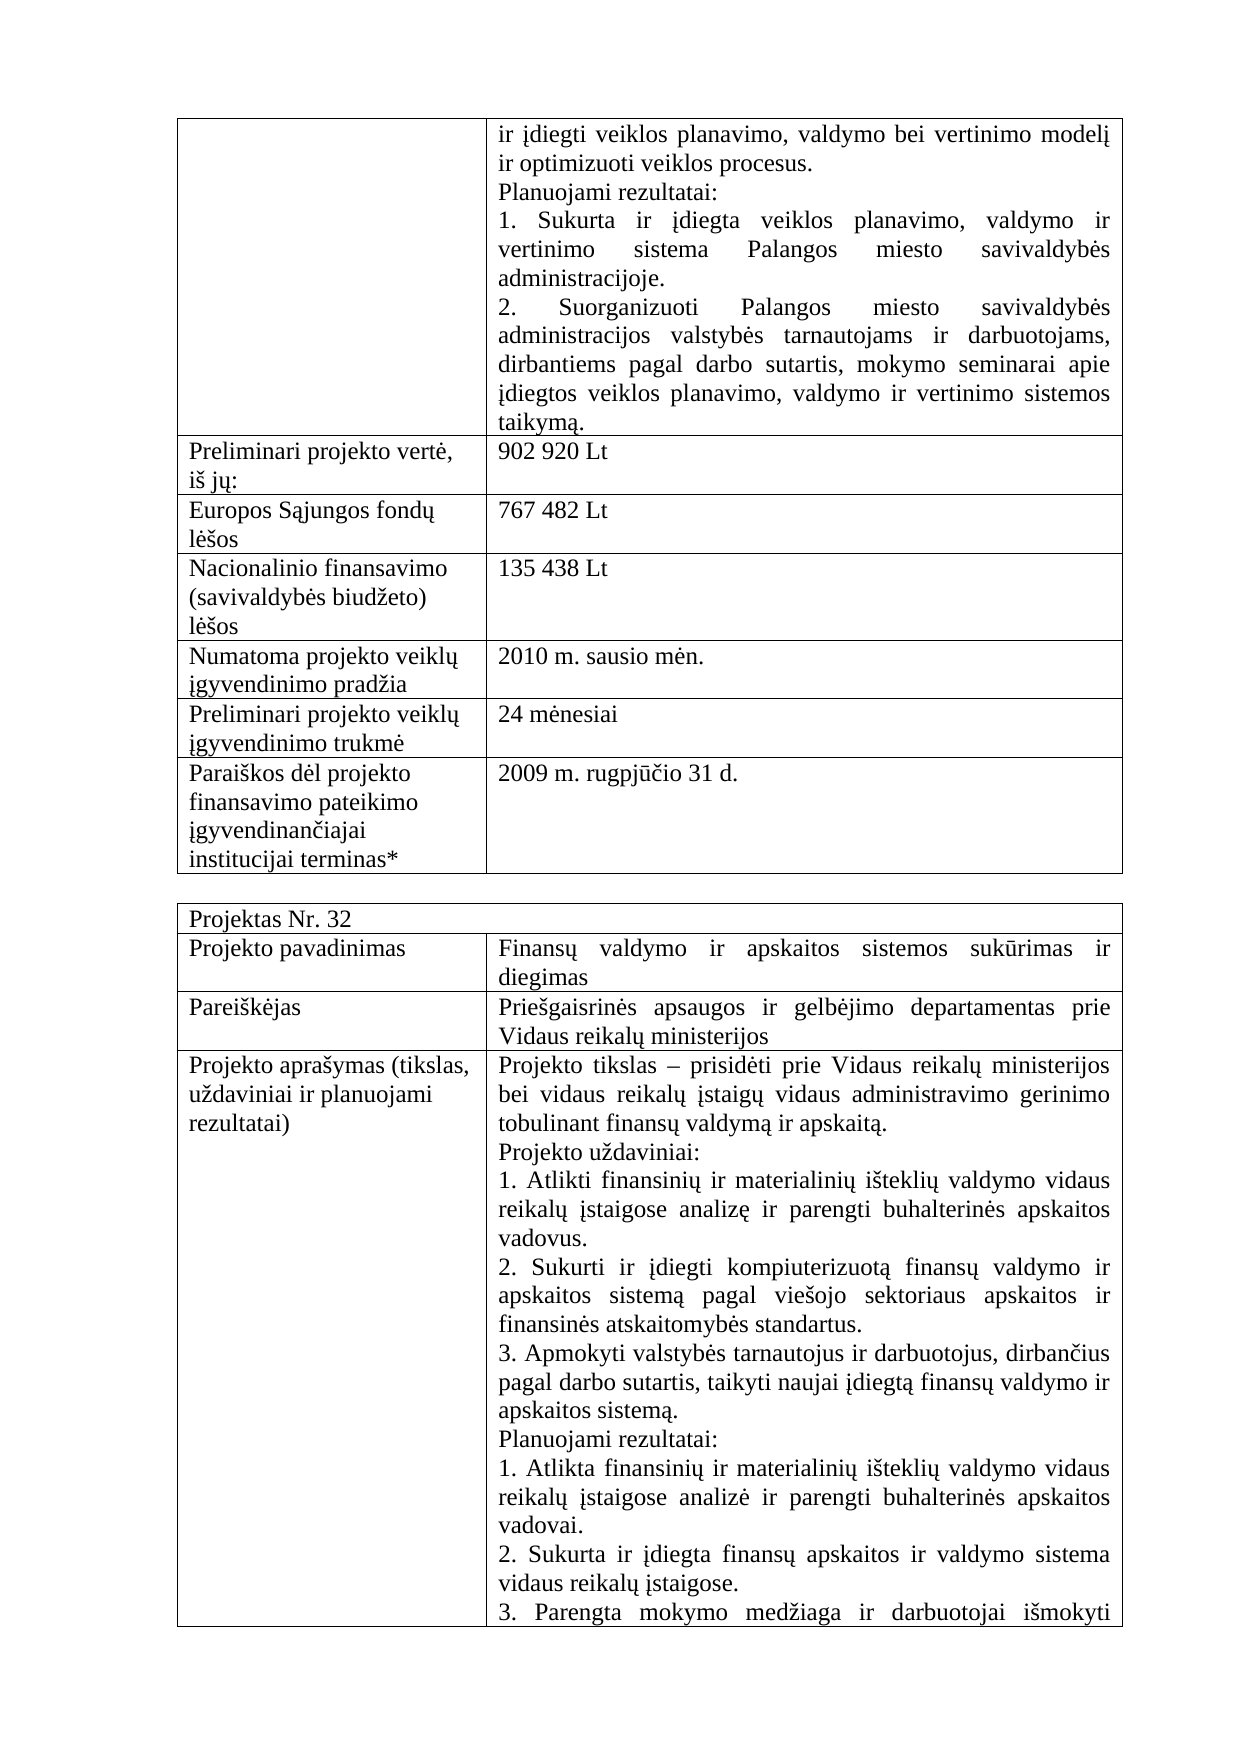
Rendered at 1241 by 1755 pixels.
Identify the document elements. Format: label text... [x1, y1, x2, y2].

table_cell Projekto tikslas – prisidėti prie Vidaus reikalų ministerijos bei vidaus reikalų įstaigų vidaus administravimo gerinimo tobulinant finansų valdymą ir apskaitą. Projekto uždaviniai: 1. Atlikti finansinių ir materialinių išteklių valdymo vidaus reikalų įstaigose analizę ir parengti buhalterinės apskaitos vadovus. 2. Sukurti ir įdiegti kompiuterizuotą finansų valdymo ir apskaitos sistemą pagal viešojo sektoriaus apskaitos ir finansinės atskaitomybės standartus. 3. Apmokyti valstybės tarnautojus ir darbuotojus, dirbančius pagal darbo sutartis, taikyti naujai įdiegtą finansų valdymo ir apskaitos sistemą. Planuojami rezultatai: 1. Atlikta finansinių ir materialinių išteklių valdymo vidaus reikalų įstaigose analizė ir parengti buhalterinės apskaitos vadovai. 2. Sukurta ir įdiegta finansų apskaitos ir valdymo sistema vidaus reikalų įstaigose. 3. Parengta mokymo medžiaga ir darbuotojai išmokyti [487, 1051, 1122, 1626]
table_cell Projekto aprašymas (tikslas, uždaviniai ir planuojami rezultatai) [178, 1051, 486, 1626]
table_cell Finansų valdymo ir apskaitos sistemos sukūrimas ir diegimas [487, 934, 1122, 991]
table_cell Preliminari projekto veiklų įgyvendinimo trukmė [178, 699, 486, 757]
table_cell Priešgaisrinės apsaugos ir gelbėjimo departamentas prie Vidaus reikalų ministerijos [487, 992, 1122, 1049]
table_cell 24 mėnesiai [487, 699, 1122, 757]
table_header Projektas Nr. 32 [178, 904, 1122, 932]
table_cell [178, 119, 486, 435]
table_cell 2009 m. rugpjūčio 31 d. [487, 758, 1122, 873]
table_cell 135 438 Lt [487, 554, 1122, 640]
table_cell Europos Sąjungos fondų lėšos [178, 495, 486, 552]
table_cell 902 920 Lt [487, 436, 1122, 494]
table_cell Pareiškėjas [178, 992, 486, 1049]
table_cell 2010 m. sausio mėn. [487, 641, 1122, 698]
table_cell Paraiškos dėl projekto finansavimo pateikimo įgyvendinančiajai institucijai terminas* [178, 758, 486, 873]
table_cell ir įdiegti veiklos planavimo, valdymo bei vertinimo modelį ir optimizuoti veiklos procesus. Planuojami rezultatai: 1. Sukurta ir įdiegta veiklos planavimo, valdymo ir vertinimo sistema Palangos miesto savivaldybės administracijoje. 2. Suorganizuoti Palangos miesto savivaldybės administracijos valstybės tarnautojams ir darbuotojams, dirbantiems pagal darbo sutartis, mokymo seminarai apie įdiegtos veiklos planavimo, valdymo ir vertinimo sistemos taikymą. [487, 119, 1122, 435]
table_cell Projekto pavadinimas [178, 934, 486, 991]
table_cell Nacionalinio finansavimo (savivaldybės biudžeto) lėšos [178, 554, 486, 640]
table_cell 767 482 Lt [487, 495, 1122, 552]
table_cell Preliminari projekto vertė, iš jų: [178, 436, 486, 494]
table_cell Numatoma projekto veiklų įgyvendinimo pradžia [178, 641, 486, 698]
